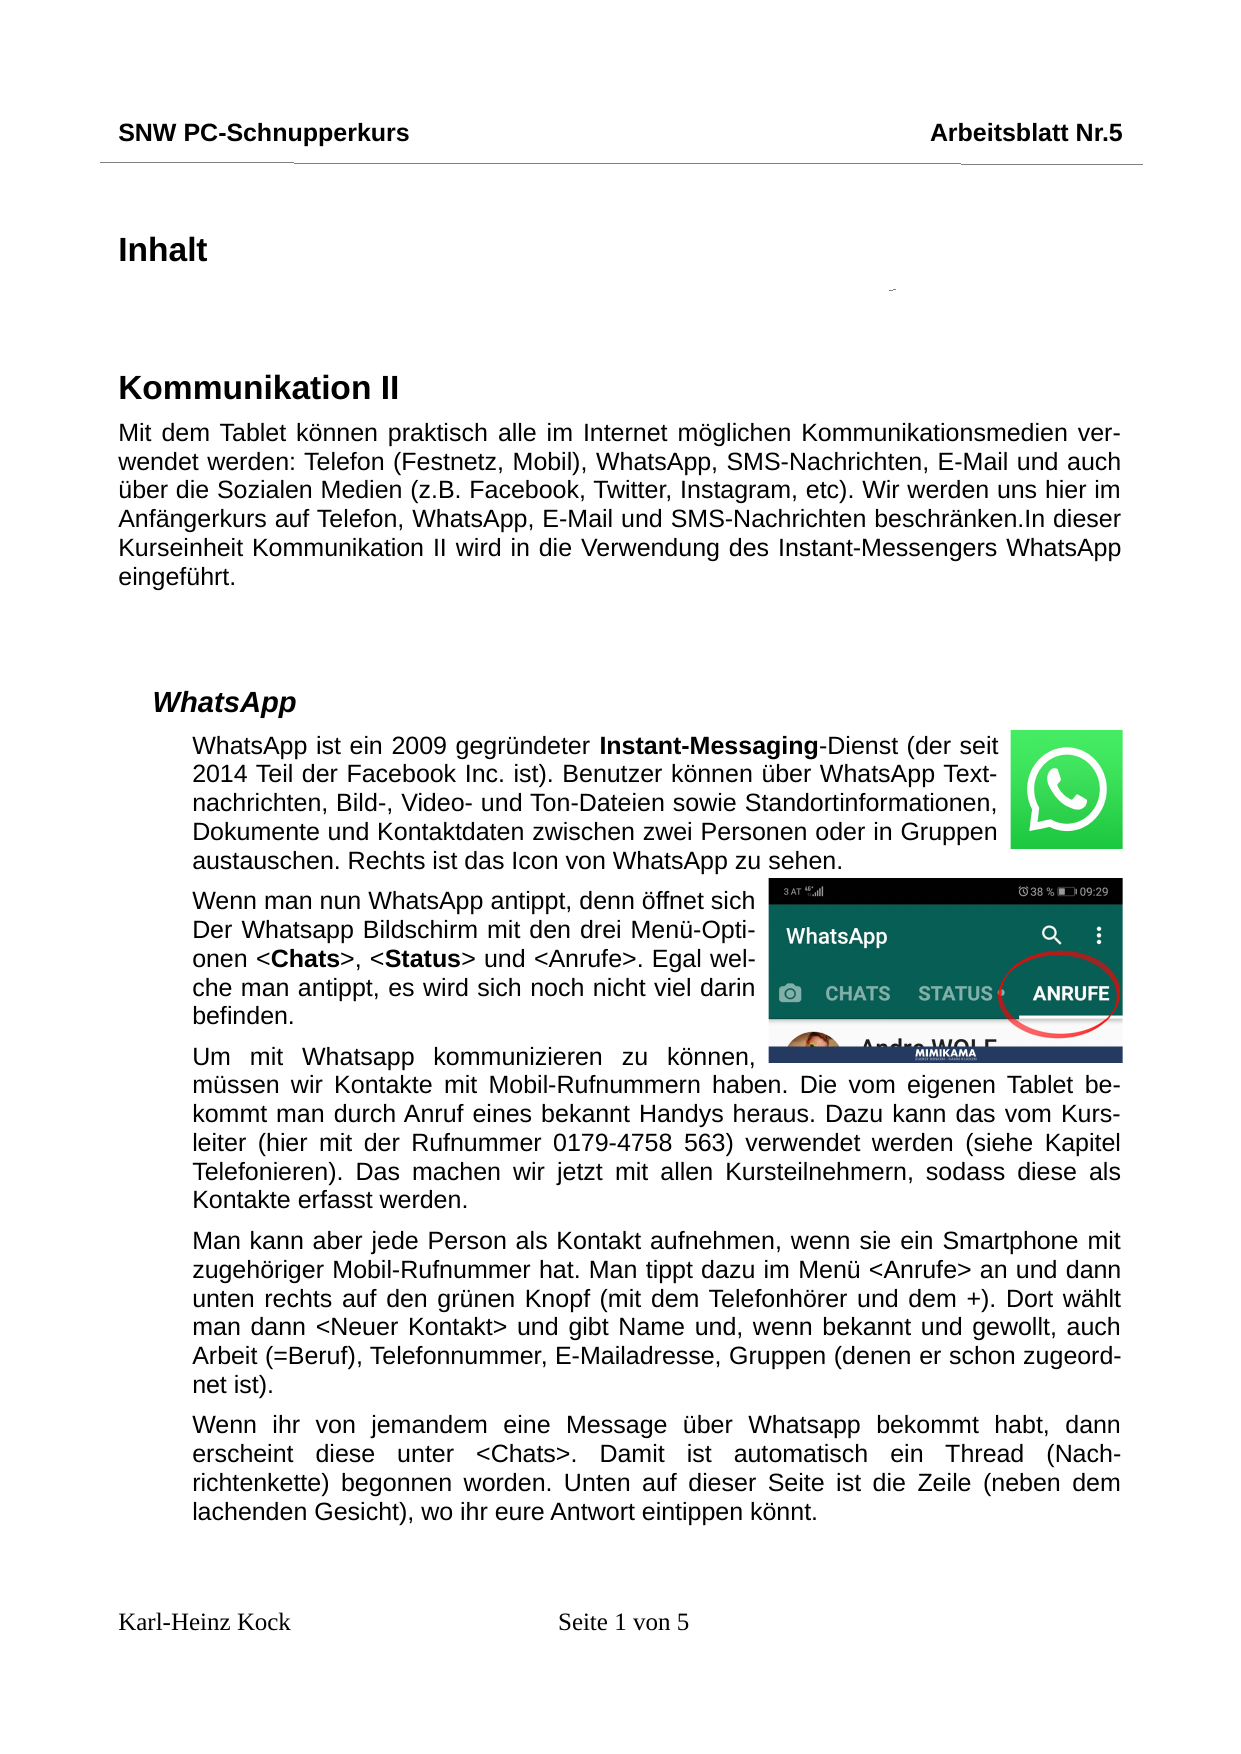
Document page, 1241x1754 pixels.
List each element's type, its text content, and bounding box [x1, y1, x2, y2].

subtitle Wenn ihr von jemandem eine Message über Whatsapp bekommt habt, dann erscheint diese unter <Chats>. Damit ist automatisch ein Thread (Nach-richtenkette) begonnen worden. Unten auf dieser Seite ist die Zeile (neben dem lachenden Gesicht), wo ihr eure Antwort eintippen könnt. [192, 1410, 1123, 1525]
text Mit dem Tablet können praktisch alle im Internet möglichen Kommunikationsmedien ver-wendet werden: Telefon (Festnetz, Mobil), WhatsApp, SMS-Nachrichten, E-Mail und auch über die Sozialen Medien (z.B. Facebook, Twitter, Instagram, etc). Wir werden uns hier im Anfängerkurs auf Telefon, WhatsApp, E-Mail und SMS-Nachrichten beschränken.In dieser Kurseinheit Kommunikation II wird in die Verwendung des Instant-Messengers WhatsApp eingeführt. [118, 418, 1123, 590]
subtitle WhatsApp [152, 685, 1123, 719]
picture [1010, 730, 1123, 849]
picture [768, 878, 1123, 1063]
subtitle Um mit Whatsapp kommunizieren zu können, müssen wir Kontakte mit Mobil-Rufnummern haben. Die vom eigenen Tablet be-kommt man durch Anruf eines bekannt Handys heraus. Dazu kann das vom Kurs-leiter (hier mit der Rufnummer 0179-4758 563) verwendet werden (siehe Kapitel Telefonieren). Das machen wir jetzt mit allen Kursteilnehmern, sodass diese als Kontakte erfasst werden. [192, 1042, 1123, 1214]
subtitle Inhalt [118, 230, 1123, 269]
subtitle Man kann aber jede Person als Kontakt aufnehmen, wenn sie ein Smartphone mit zugehöriger Mobil-Rufnummer hat. Man tippt dazu im Menü <Anrufe> an und dann unten rechts auf den grünen Knopf (mit dem Telefonhörer und dem +). Dort wählt man dann <Neuer Kontakt> und gibt Name und, wenn bekannt und gewollt, auch Arbeit (=Beruf), Telefonnummer, E-Mailadresse, Gruppen (denen er schon zugeord-net ist). [192, 1226, 1123, 1398]
subtitle WhatsApp ist ein 2009 gegründeter Instant-Messaging-Dienst (der seit 2014 Teil der Facebook Inc. ist). Benutzer können über WhatsApp Text-nachrichten, Bild-, Video- und Ton-Dateien sowie Standortinformationen, Dokumente und Kontaktdaten zwischen zwei Personen oder in Gruppen austauschen. Rechts ist das Icon von WhatsApp zu sehen. [192, 731, 1123, 874]
subtitle Wenn man nun WhatsApp antippt, denn öffnet sich Der Whatsapp Bildschirm mit den drei Menü-Opti-onen <Chats>, <Status> und <Anrufe>. Egal wel-che man antippt, es wird sich noch nicht viel darin befinden. [192, 886, 768, 1030]
subtitle Kommunikation II [118, 367, 1123, 406]
